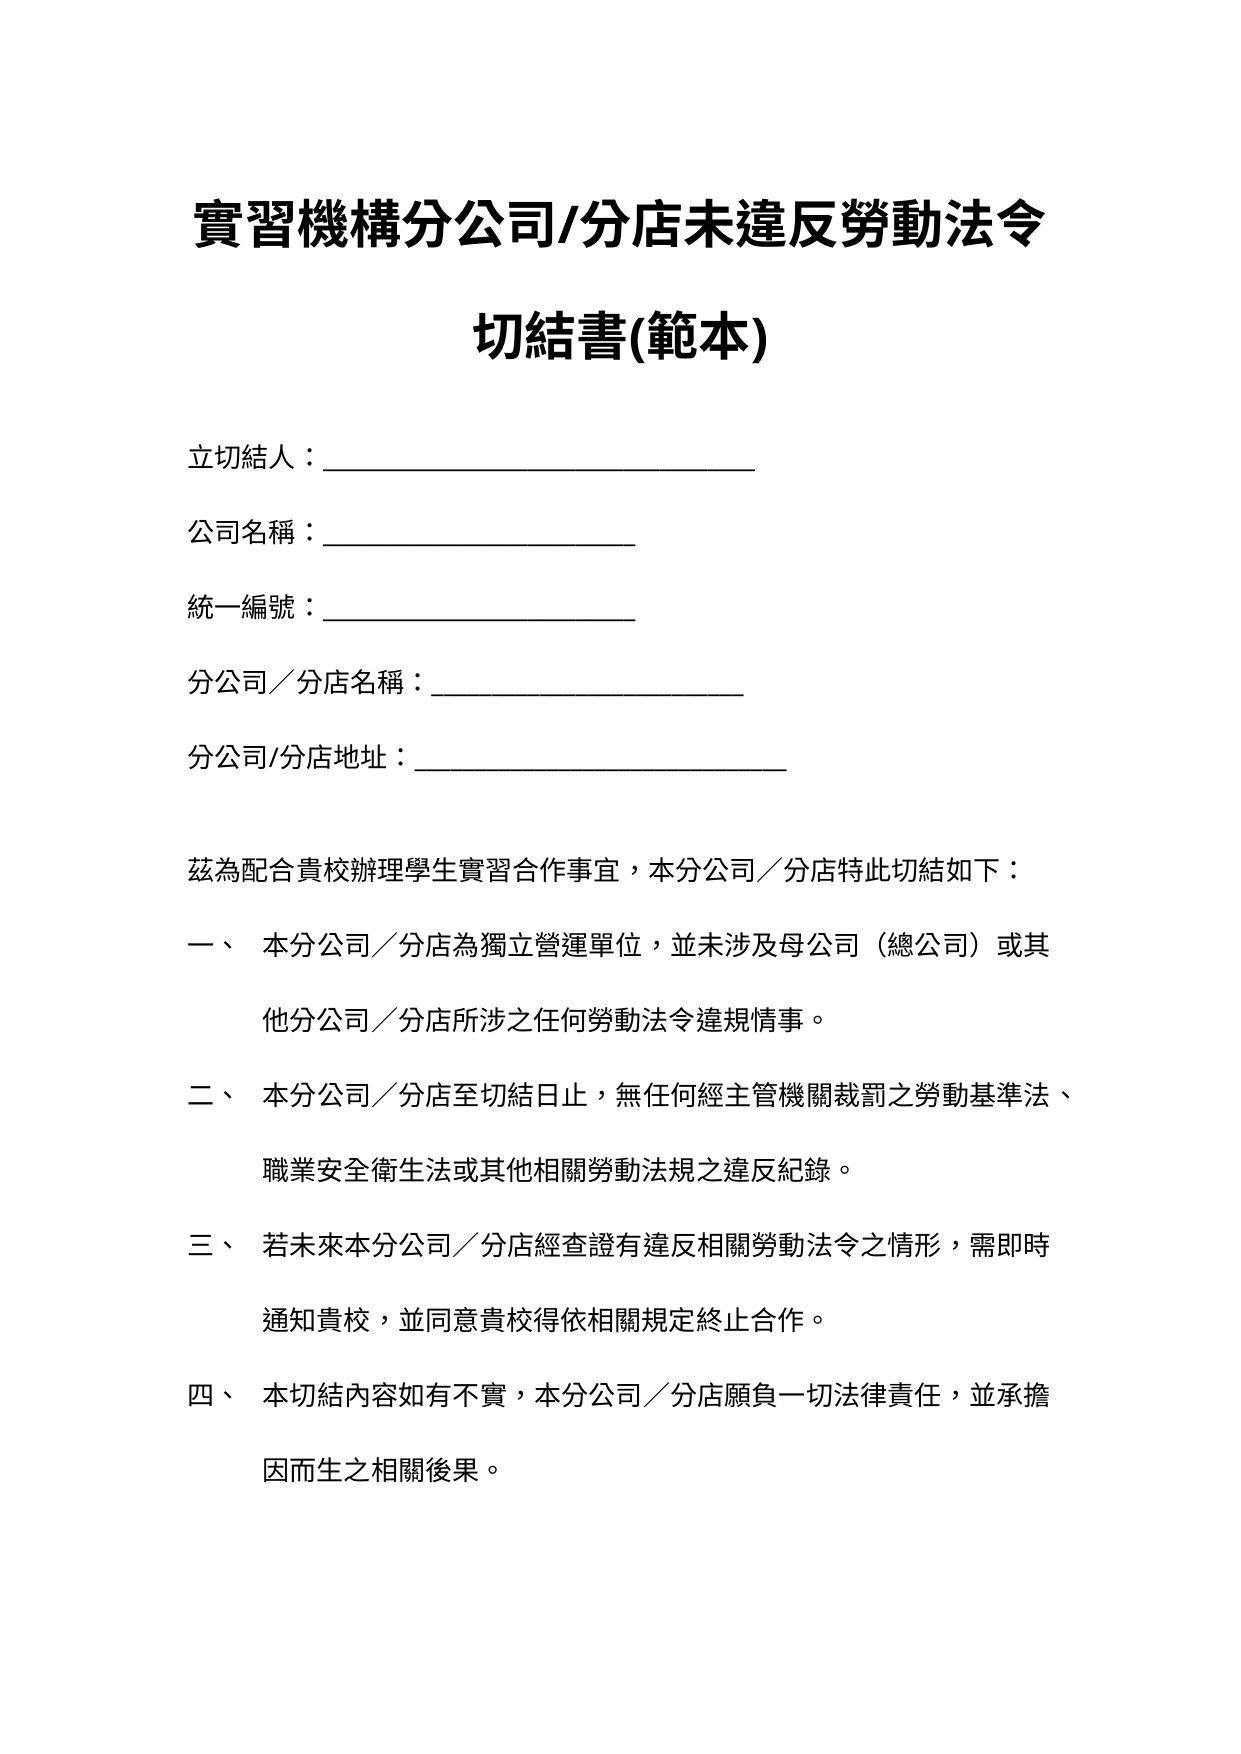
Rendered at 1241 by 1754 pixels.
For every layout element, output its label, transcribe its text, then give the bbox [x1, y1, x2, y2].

text 分公司／分店名稱：__________________________ [187, 644, 1053, 719]
text 茲為配合貴校辦理學生實習合作事宜，本分公司／分店特此切結如下： [187, 831, 1053, 906]
text 立切結人：____________________________________ [187, 419, 1053, 494]
text 統一編號：__________________________ [187, 569, 1053, 644]
list 本分公司／分店為獨立營運單位，並未涉及母公司（總公司）或其他分公司／分店所涉之任何勞動法令違規情事。 [187, 906, 1053, 1056]
text 公司名稱：__________________________ [187, 494, 1053, 569]
list 本切結內容如有不實，本分公司／分店願負一切法律責任，並承擔因而生之相關後果。 [187, 1356, 1053, 1506]
list 若未來本分公司／分店經查證有違反相關勞動法令之情形，需即時通知貴校，並同意貴校得依相關規定終止合作。 [187, 1206, 1053, 1356]
text 分公司/分店地址：_______________________________ [187, 719, 1053, 794]
text 實習機構分公司/分店未違反勞動法令切結書(範本) [187, 164, 1053, 389]
list 本分公司／分店至切結日止，無任何經主管機關裁罰之勞動基準法、職業安全衛生法或其他相關勞動法規之違反紀錄。 [187, 1056, 1053, 1206]
